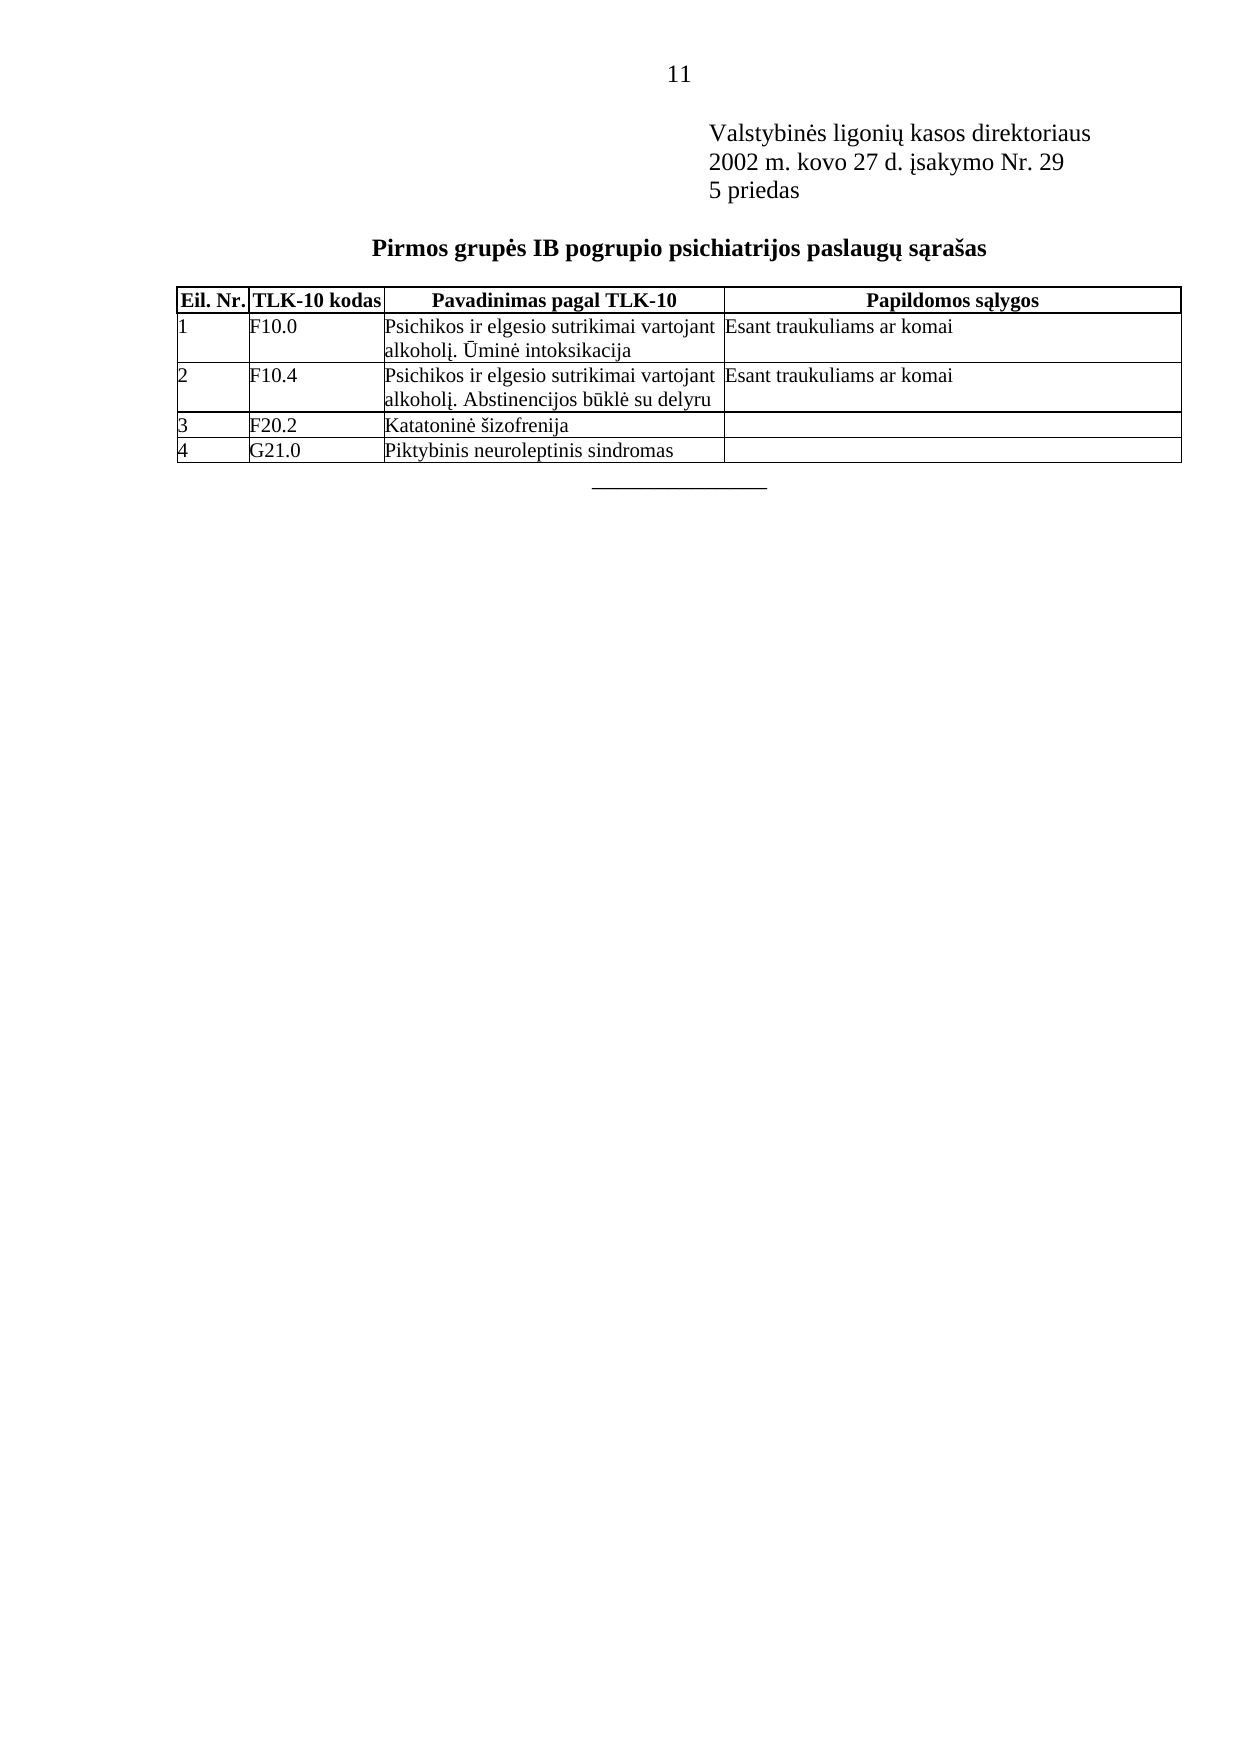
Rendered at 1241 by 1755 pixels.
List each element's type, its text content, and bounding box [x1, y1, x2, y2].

table_cell F10.0 [250, 314, 384, 362]
table_cell 4 [178, 438, 249, 462]
text 5 priedas [177, 176, 1181, 204]
table_cell Katatoninė šizofrenija [385, 413, 724, 437]
table_cell F10.4 [250, 363, 384, 411]
table_cell Esant traukuliams ar komai [725, 314, 1181, 362]
table_cell G21.0 [250, 438, 384, 462]
text Valstybinės ligonių kasos direktoriaus [709, 118, 1181, 147]
table_cell Piktybinis neuroleptinis sindromas [385, 438, 724, 462]
text ______________ [177, 463, 1181, 491]
table_cell 2 [178, 363, 249, 411]
table_header Pavadinimas pagal TLK-10 [385, 288, 724, 312]
table_cell [725, 438, 1181, 462]
table_cell [725, 413, 1181, 437]
table_cell 1 [178, 314, 249, 362]
text Pirmos grupės IB pogrupio psichiatrijos paslaugų sąrašas [177, 233, 1181, 262]
table_cell F20.2 [250, 413, 384, 437]
table_header Papildomos sąlygos [725, 288, 1180, 312]
table_header TLK-10 kodas [250, 288, 384, 312]
table_cell Psichikos ir elgesio sutrikimai vartojant alkoholį. Abstinencijos būklė su delyru [385, 363, 724, 411]
table_cell Psichikos ir elgesio sutrikimai vartojant alkoholį. Ūminė intoksikacija [385, 314, 724, 362]
text 2002 m. kovo 27 d. įsakymo Nr. 29 [177, 147, 1181, 176]
table_cell Esant traukuliams ar komai [725, 363, 1181, 411]
table_header Eil. Nr. [178, 288, 248, 312]
table_cell 3 [178, 413, 249, 437]
